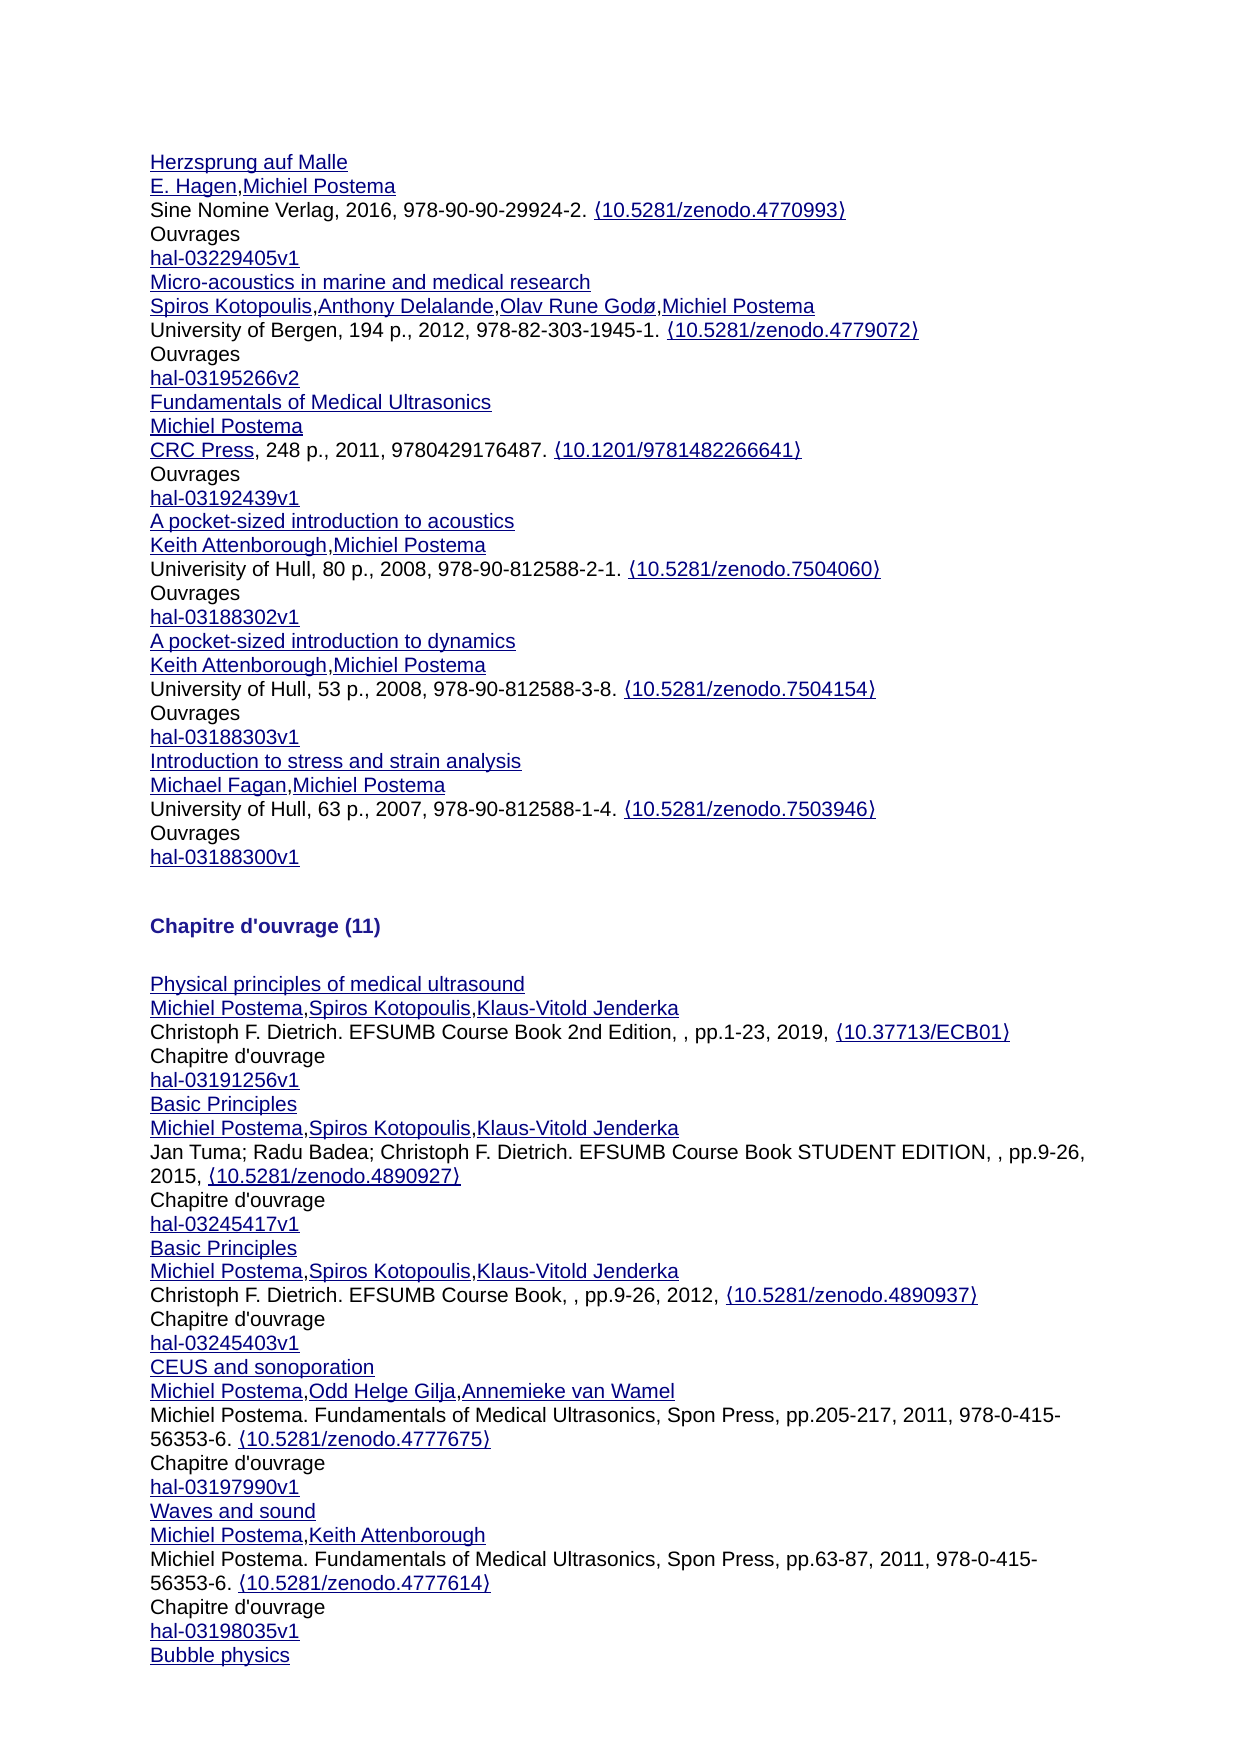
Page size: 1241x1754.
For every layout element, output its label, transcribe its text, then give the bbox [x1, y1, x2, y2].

table_cell Basic Principles Michiel Postema,Spiros Kotopoulis,Klaus-Vitold Jenderka Christoph F. Dietrich. EFSUMB Course Book, , pp.9-26, 2012, ⟨10.5281/zenodo.4890937⟩ Chapitre d'ouvrage hal-03245403v1 [150, 1235, 1090, 1355]
table_cell A pocket-sized introduction to acoustics Keith Attenborough,Michiel Postema Univerisity of Hull, 80 p., 2008, 978-90-812588-2-1. ⟨10.5281/zenodo.7504060⟩ Ouvrages hal-03188302v1 [150, 509, 1090, 629]
subtitle Chapitre d'ouvrage (11) [150, 913, 1090, 937]
table_cell Waves and sound Michiel Postema,Keith Attenborough Michiel Postema. Fundamentals of Medical Ultrasonics, Spon Press, pp.63-87, 2011, 978-0-415-56353-6. ⟨10.5281/zenodo.4777614⟩ Chapitre d'ouvrage hal-03198035v1 [150, 1499, 1090, 1643]
table_header Physical principles of medical ultrasound Michiel Postema,Spiros Kotopoulis,Klaus-Vitold Jenderka Christoph F. Dietrich. EFSUMB Course Book 2nd Edition, , pp.1-23, 2019, ⟨10.37713/ECB01⟩ Chapitre d'ouvrage hal-03191256v1 [150, 972, 1090, 1092]
table_cell Basic Principles Michiel Postema,Spiros Kotopoulis,Klaus-Vitold Jenderka Jan Tuma; Radu Badea; Christoph F. Dietrich. EFSUMB Course Book STUDENT EDITION, , pp.9-26, 2015, ⟨10.5281/zenodo.4890927⟩ Chapitre d'ouvrage hal-03245417v1 [150, 1092, 1090, 1235]
table_cell CEUS and sonoporation Michiel Postema,Odd Helge Gilja,Annemieke van Wamel Michiel Postema. Fundamentals of Medical Ultrasonics, Spon Press, pp.205-217, 2011, 978-0-415-56353-6. ⟨10.5281/zenodo.4777675⟩ Chapitre d'ouvrage hal-03197990v1 [150, 1355, 1090, 1499]
table_cell Herzsprung auf Malle E. Hagen,Michiel Postema Sine Nomine Verlag, 2016, 978-90-90-29924-2. ⟨10.5281/zenodo.4770993⟩ Ouvrages hal-03229405v1 [150, 150, 1090, 270]
table_cell A pocket-sized introduction to dynamics Keith Attenborough,Michiel Postema University of Hull, 53 p., 2008, 978-90-812588-3-8. ⟨10.5281/zenodo.7504154⟩ Ouvrages hal-03188303v1 [150, 629, 1090, 749]
table_cell Introduction to stress and strain analysis Michael Fagan,Michiel Postema University of Hull, 63 p., 2007, 978-90-812588-1-4. ⟨10.5281/zenodo.7503946⟩ Ouvrages hal-03188300v1 [150, 749, 1090, 869]
table_cell Fundamentals of Medical Ultrasonics Michiel Postema CRC Press, 248 p., 2011, 9780429176487. ⟨10.1201/9781482266641⟩ Ouvrages hal-03192439v1 [150, 390, 1090, 509]
table_cell Micro-acoustics in marine and medical research Spiros Kotopoulis,Anthony Delalande,Olav Rune Godø,Michiel Postema University of Bergen, 194 p., 2012, 978-82-303-1945-1. ⟨10.5281/zenodo.4779072⟩ Ouvrages hal-03195266v2 [150, 270, 1090, 389]
table_cell Bubble physics [150, 1643, 1090, 1667]
